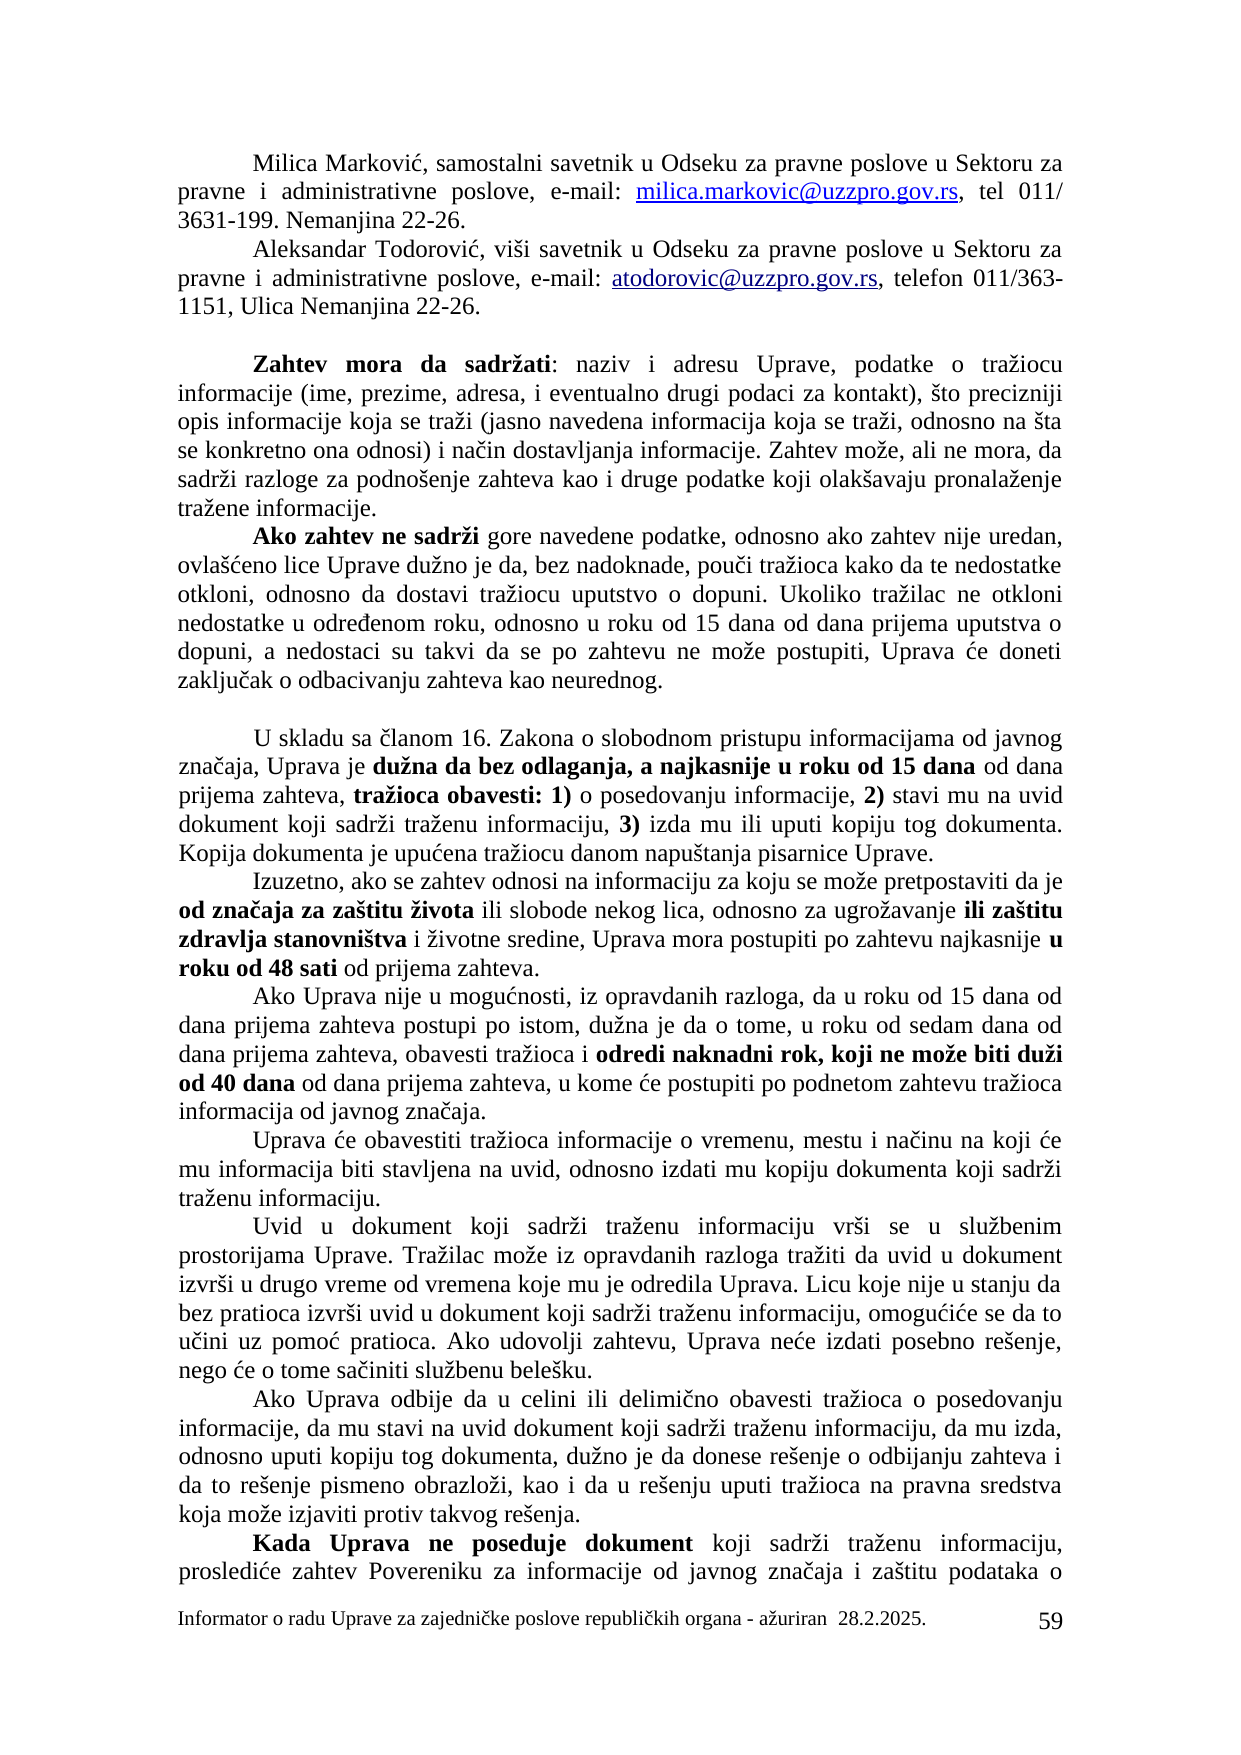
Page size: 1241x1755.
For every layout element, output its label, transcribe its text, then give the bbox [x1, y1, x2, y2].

text Ako Uprava nije u mogućnosti, iz opravdanih razloga, da u roku od 15 dana od dana prijema zahteva postupi po istom, dužna je da o tome, u roku od sedam dana od dana prijema zahteva, obavesti tražioca i odredi naknadni rok, koji ne može biti duži od 40 dana od dana prijema zahteva, u kome će postupiti po podnetom zahtevu tražioca informacija od javnog značaja. [178, 981, 1063, 1125]
text Aleksandar Todorović, viši savetnik u Odseku za pravne poslove u Sektoru za pravne i administrativne poslove, e-mail: atodorovic@uzzpro.gov.rs, telefon 011/363-1151, Ulica Nemanjina 22-26. [177, 234, 1063, 320]
text Zahtev mora da sadržati: naziv i adresu Uprave, podatke o tražiocu informacije (ime, prezime, adresa, i eventualno drugi podaci za kontakt), što precizniji opis informacije koja se traži (jasno navedena informacija koja se traži, odnosno na šta se konkretno ona odnosi) i način dostavlјanja informacije. Zahtev može, ali ne mora, da sadrži razloge za podnošenje zahteva kao i druge podatke koji olakšavaju pronalaženje tražene informacije. [177, 349, 1063, 521]
text Uvid u dokument koji sadrži traženu informaciju vrši se u službenim prostorijama Uprave. Tražilac može iz opravdanih razloga tražiti da uvid u dokument izvrši u drugo vreme od vremena koje mu je odredila Uprava. Licu koje nije u stanju da bez pratioca izvrši uvid u dokument koji sadrži traženu informaciju, omogućiće se da to učini uz pomoć pratioca. Ako udovolјi zahtevu, Uprava neće izdati posebno rešenje, nego će o tome sačiniti službenu belešku. [178, 1211, 1063, 1384]
text Ako zahtev ne sadrži gore navedene podatke, odnosno ako zahtev nije uredan, ovlašćeno lice Uprave dužno je da, bez nadoknade, pouči tražioca kako da te nedostatke otkloni, odnosno da dostavi tražiocu uputstvo o dopuni. Ukoliko tražilac ne otkloni nedostatke u određenom roku, odnosno u roku od 15 dana od dana prijema uputstva o dopuni, a nedostaci su takvi da se po zahtevu ne može postupiti, Uprava će doneti zaklјučak o odbacivanju zahteva kao neurednog. [177, 521, 1063, 694]
text U skladu sa članom 16. Zakona o slobodnom pristupu informacijama od javnog značaja, Uprava je dužna da bez odlaganja, a najkasnije u roku od 15 dana od dana prijema zahteva, tražioca obavesti: 1) o posedovanju informacije, 2) stavi mu na uvid dokument koji sadrži traženu informaciju, 3) izda mu ili uputi kopiju tog dokumenta. Kopija dokumenta je upućena tražiocu danom napuštanja pisarnice Uprave. [178, 723, 1063, 866]
text Izuzetno, ako se zahtev odnosi na informaciju za koju se može pretpostaviti da je od značaja za zaštitu života ili slobode nekog lica, odnosno za ugrožavanje ili zaštitu zdravlјa stanovništva i životne sredine, Uprava mora postupiti po zahtevu najkasnije u roku od 48 sati od prijema zahteva. [178, 866, 1063, 981]
text Ako Uprava odbije da u celini ili delimično obavesti tražioca o posedovanju informacije, da mu stavi na uvid dokument koji sadrži traženu informaciju, da mu izda, odnosno uputi kopiju tog dokumenta, dužno je da donese rešenje o odbijanju zahteva i da to rešenje pismeno obrazloži, kao i da u rešenju uputi tražioca na pravna sredstva koja može izjaviti protiv takvog rešenja. [178, 1384, 1063, 1528]
text Uprava će obavestiti tražioca informacije o vremenu, mestu i načinu na koji će mu informacija biti stavlјena na uvid, odnosno izdati mu kopiju dokumenta koji sadrži traženu informaciju. [178, 1125, 1063, 1211]
text Milica Marković, samostalni savetnik u Odseku za pravne poslove u Sektoru za pravne i administrativne poslove, e-mail: milica.markovic@uzzpro.gov.rs, tel 011/ 3631-199. Nemanjina 22-26. [177, 148, 1063, 234]
text Kada Uprava ne poseduje dokument koji sadrži traženu informaciju, proslediće zahtev Povereniku za informacije od javnog značaja i zaštitu podataka o [178, 1528, 1063, 1585]
